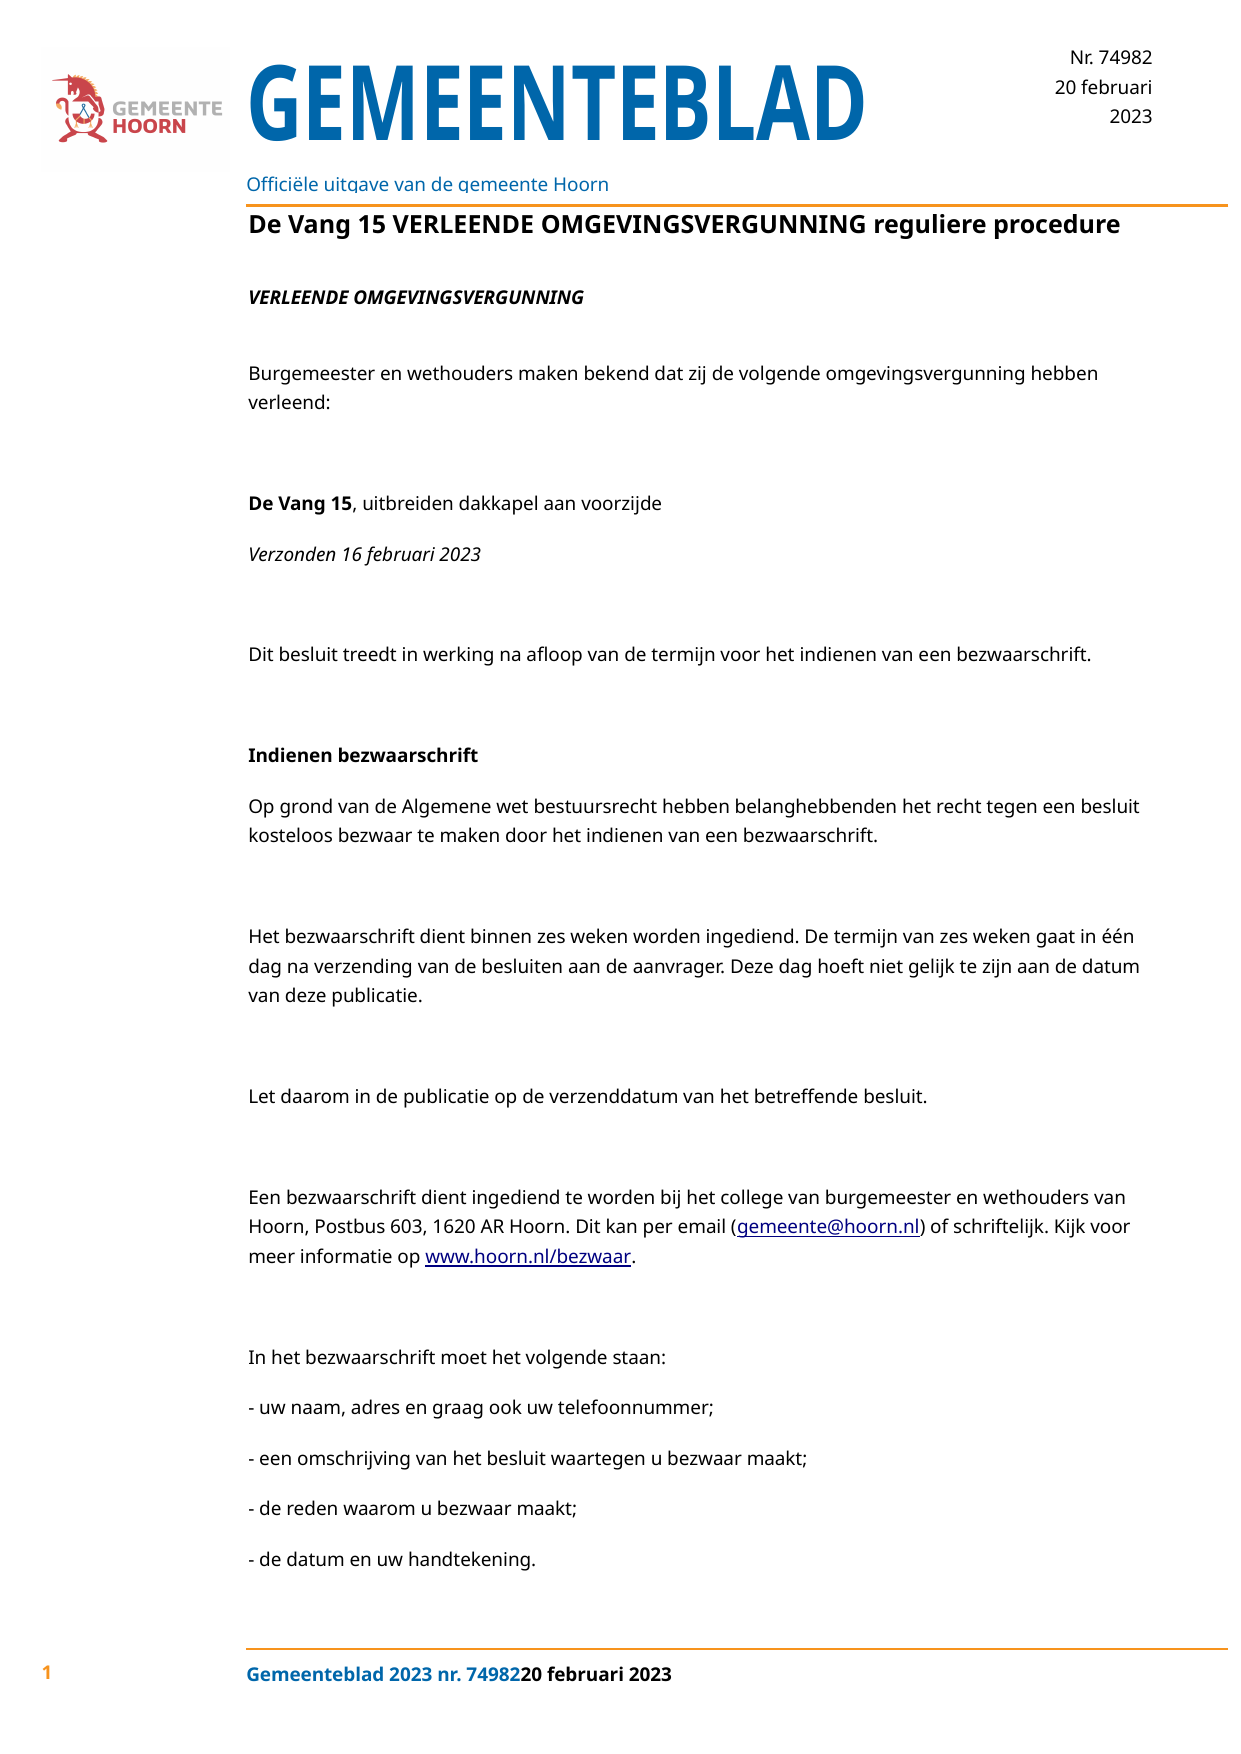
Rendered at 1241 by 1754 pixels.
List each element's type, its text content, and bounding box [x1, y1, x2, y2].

text VERLEENDE OMGEVINGSVERGUNNING [248, 284, 1152, 309]
text Een bezwaarschrift dient ingediend te worden bij het college van burgemeester en wethouders van Hoorn, Postbus 603, 1620 AR Hoorn. Dit kan per email (gemeente@hoorn.nl) of schriftelijk. Kijk voor meer informatie op www.hoorn.nl/bezwaar. [248, 1184, 1152, 1269]
picture [41, 47, 231, 172]
text - de datum en uw handtekening. [248, 1546, 1152, 1572]
text De Vang 15 VERLEENDE OMGEVINGSVERGUNNING reguliere procedure [248, 207, 1152, 241]
text De Vang 15, uitbreiden dakkapel aan voorzijde [248, 490, 1152, 516]
text - uw naam, adres en graag ook uw telefoonnummer; [248, 1394, 1152, 1420]
text Let daarom in de publicatie op de verzenddatum van het betreffende besluit. [248, 1083, 1152, 1109]
text - de reden waarom u bezwaar maakt; [248, 1495, 1152, 1521]
text Indienen bezwaarschrift [248, 742, 1152, 768]
text Dit besluit treedt in werking na afloop van de termijn voor het indienen van een bezwaarschrift. [248, 642, 1152, 667]
text In het bezwaarschrift moet het volgende staan: [248, 1344, 1152, 1370]
text Op grond van de Algemene wet bestuursrecht hebben belanghebbenden het recht tegen een besluit kosteloos bezwaar te maken door het indienen van een bezwaarschrift. [248, 793, 1152, 848]
text Het bezwaarschrift dient binnen zes weken worden ingediend. De termijn van zes weken gaat in één dag na verzending van de besluiten aan de aanvrager. Deze dag hoeft niet gelijk te zijn aan de datum van deze publicatie. [248, 923, 1152, 1008]
text Burgemeester en wethouders maken bekend dat zij de volgende omgevingsvergunning hebben verleend: [248, 360, 1152, 415]
text Verzonden 16 februari 2023 [248, 541, 1152, 567]
text - een omschrijving van het besluit waartegen u bezwaar maakt; [248, 1445, 1152, 1471]
